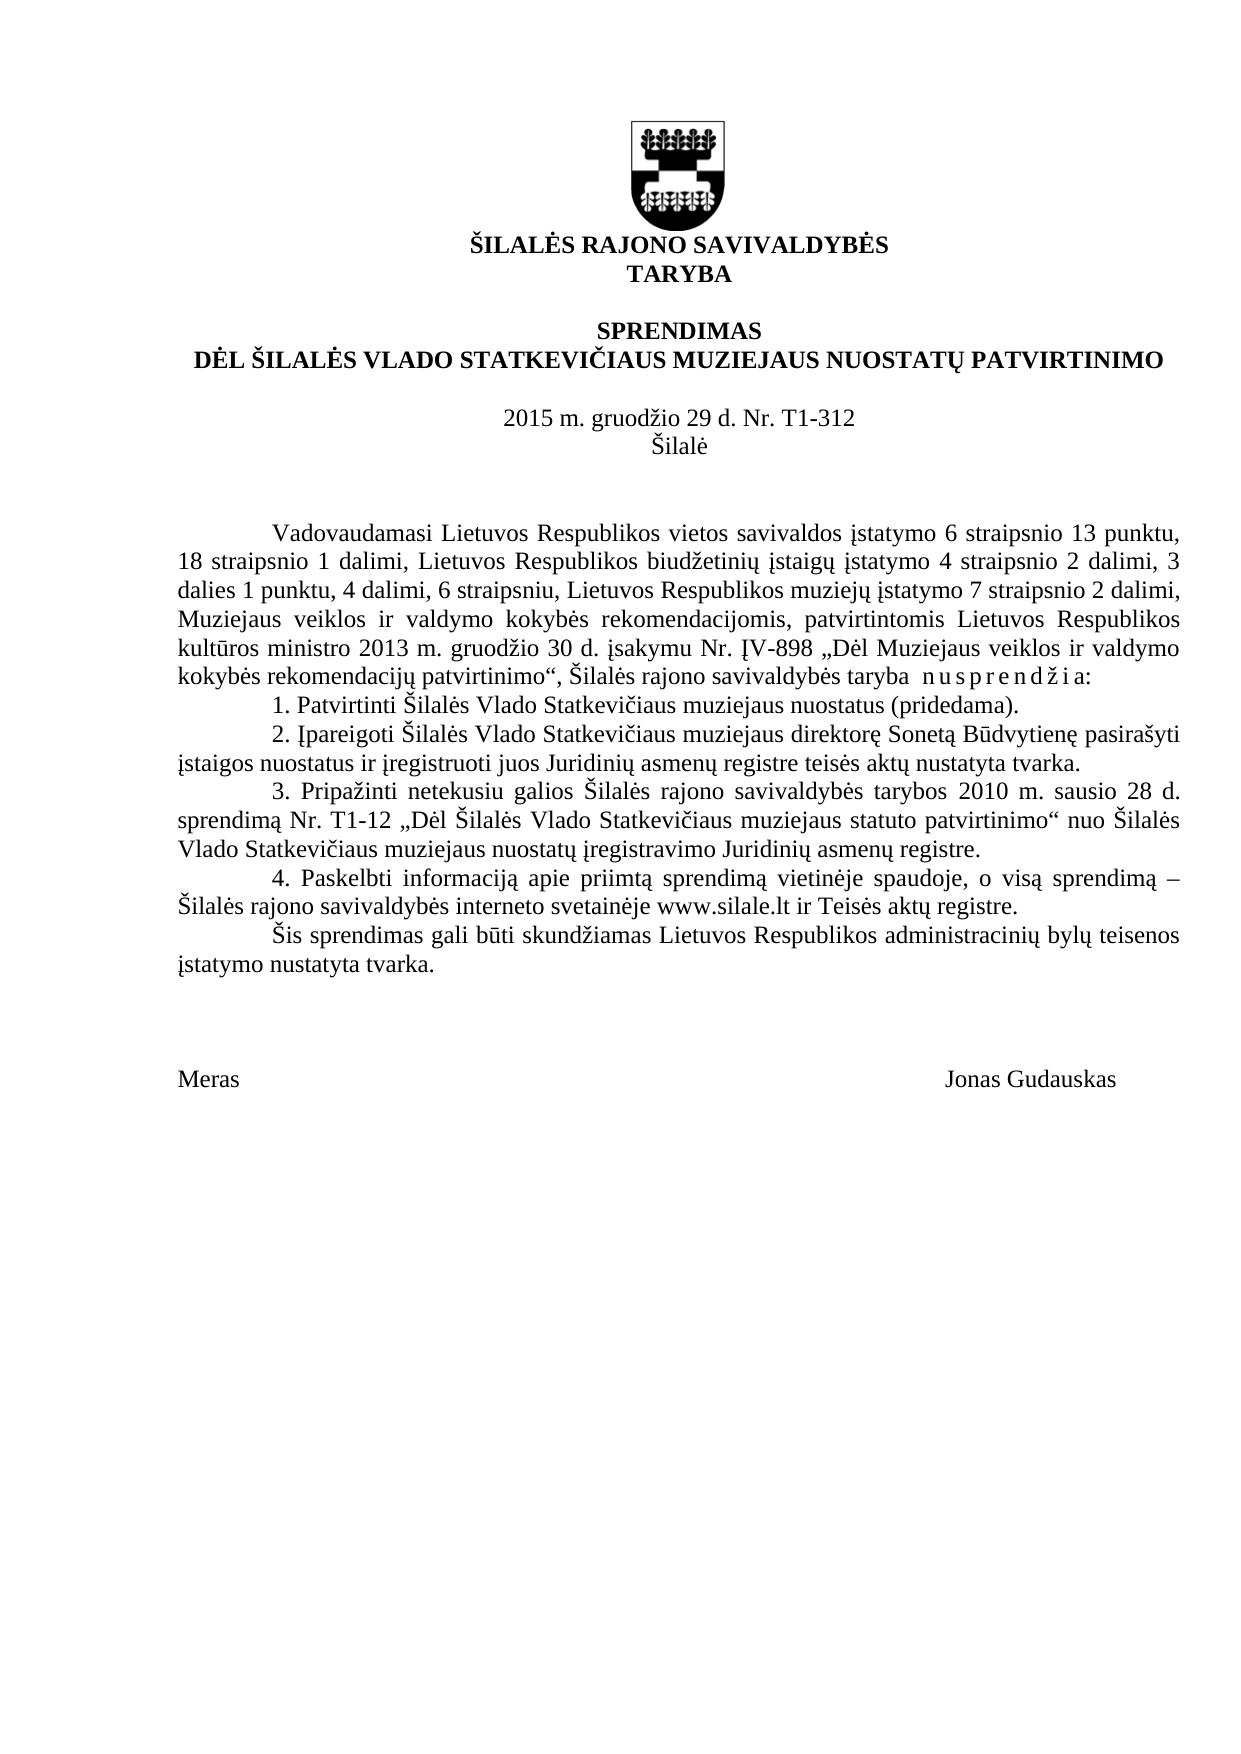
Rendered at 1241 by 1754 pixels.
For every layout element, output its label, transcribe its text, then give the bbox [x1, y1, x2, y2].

text Šis sprendimas gali būti skundžiamas Lietuvos Respublikos administracinių bylų teisenos įstatymo nustatyta tvarka. [177, 920, 1181, 978]
text 4. Paskelbti informaciją apie priimtą sprendimą vietinėje spaudoje, o visą sprendimą – Šilalės rajono savivaldybės interneto svetainėje www.silale.lt ir Teisės aktų registre. [177, 863, 1181, 920]
text Meras Jonas Gudauskas [177, 1064, 1181, 1093]
text SPRENDIMAS [177, 316, 1181, 345]
text 2. Įpareigoti Šilalės Vlado Statkevičiaus muziejaus direktorę Sonetą Būdvytienę pasirašyti įstaigos nuostatus ir įregistruoti juos Juridinių asmenų registre teisės aktų nustatyta tvarka. [177, 719, 1181, 776]
text Šilalė [177, 431, 1181, 460]
text 3. Pripažinti netekusiu galios Šilalės rajono savivaldybės tarybos 2010 m. sausio 28 d. sprendimą Nr. T1-12 „Dėl Šilalės Vlado Statkevičiaus muziejaus statuto patvirtinimo“ nuo Šilalės Vlado Statkevičiaus muziejaus nuostatų įregistravimo Juridinių asmenų registre. [177, 776, 1181, 863]
text Vadovaudamasi Lietuvos Respublikos vietos savivaldos įstatymo 6 straipsnio 13 punktu, 18 straipsnio 1 dalimi, Lietuvos Respublikos biudžetinių įstaigų įstatymo 4 straipsnio 2 dalimi, 3 dalies 1 punktu, 4 dalimi, 6 straipsniu, Lietuvos Respublikos muziejų įstatymo 7 straipsnio 2 dalimi, Muziejaus veiklos ir valdymo kokybės rekomendacijomis, patvirtintomis Lietuvos Respublikos kultūros ministro 2013 m. gruodžio 30 d. įsakymu Nr. ĮV-898 „Dėl Muziejaus veiklos ir valdymo kokybės rekomendacijų patvirtinimo“, Šilalės rajono savivaldybės taryba nusprendžia: [177, 518, 1181, 690]
text ŠILALĖS RAJONO SAVIVALDYBĖS [177, 230, 1181, 259]
text DĖL ŠILALĖS VLADO STATKEVIČIAUS MUZIEJAUS NUOSTATŲ PATVIRTINIMO [177, 345, 1181, 374]
text 2015 m. gruodžio 29 d. Nr. T1-312 [177, 403, 1181, 431]
text 1. Patvirtinti Šilalės Vlado Statkevičiaus muziejaus nuostatus (pridedama). [177, 690, 1181, 719]
text TARYBA [177, 259, 1181, 288]
